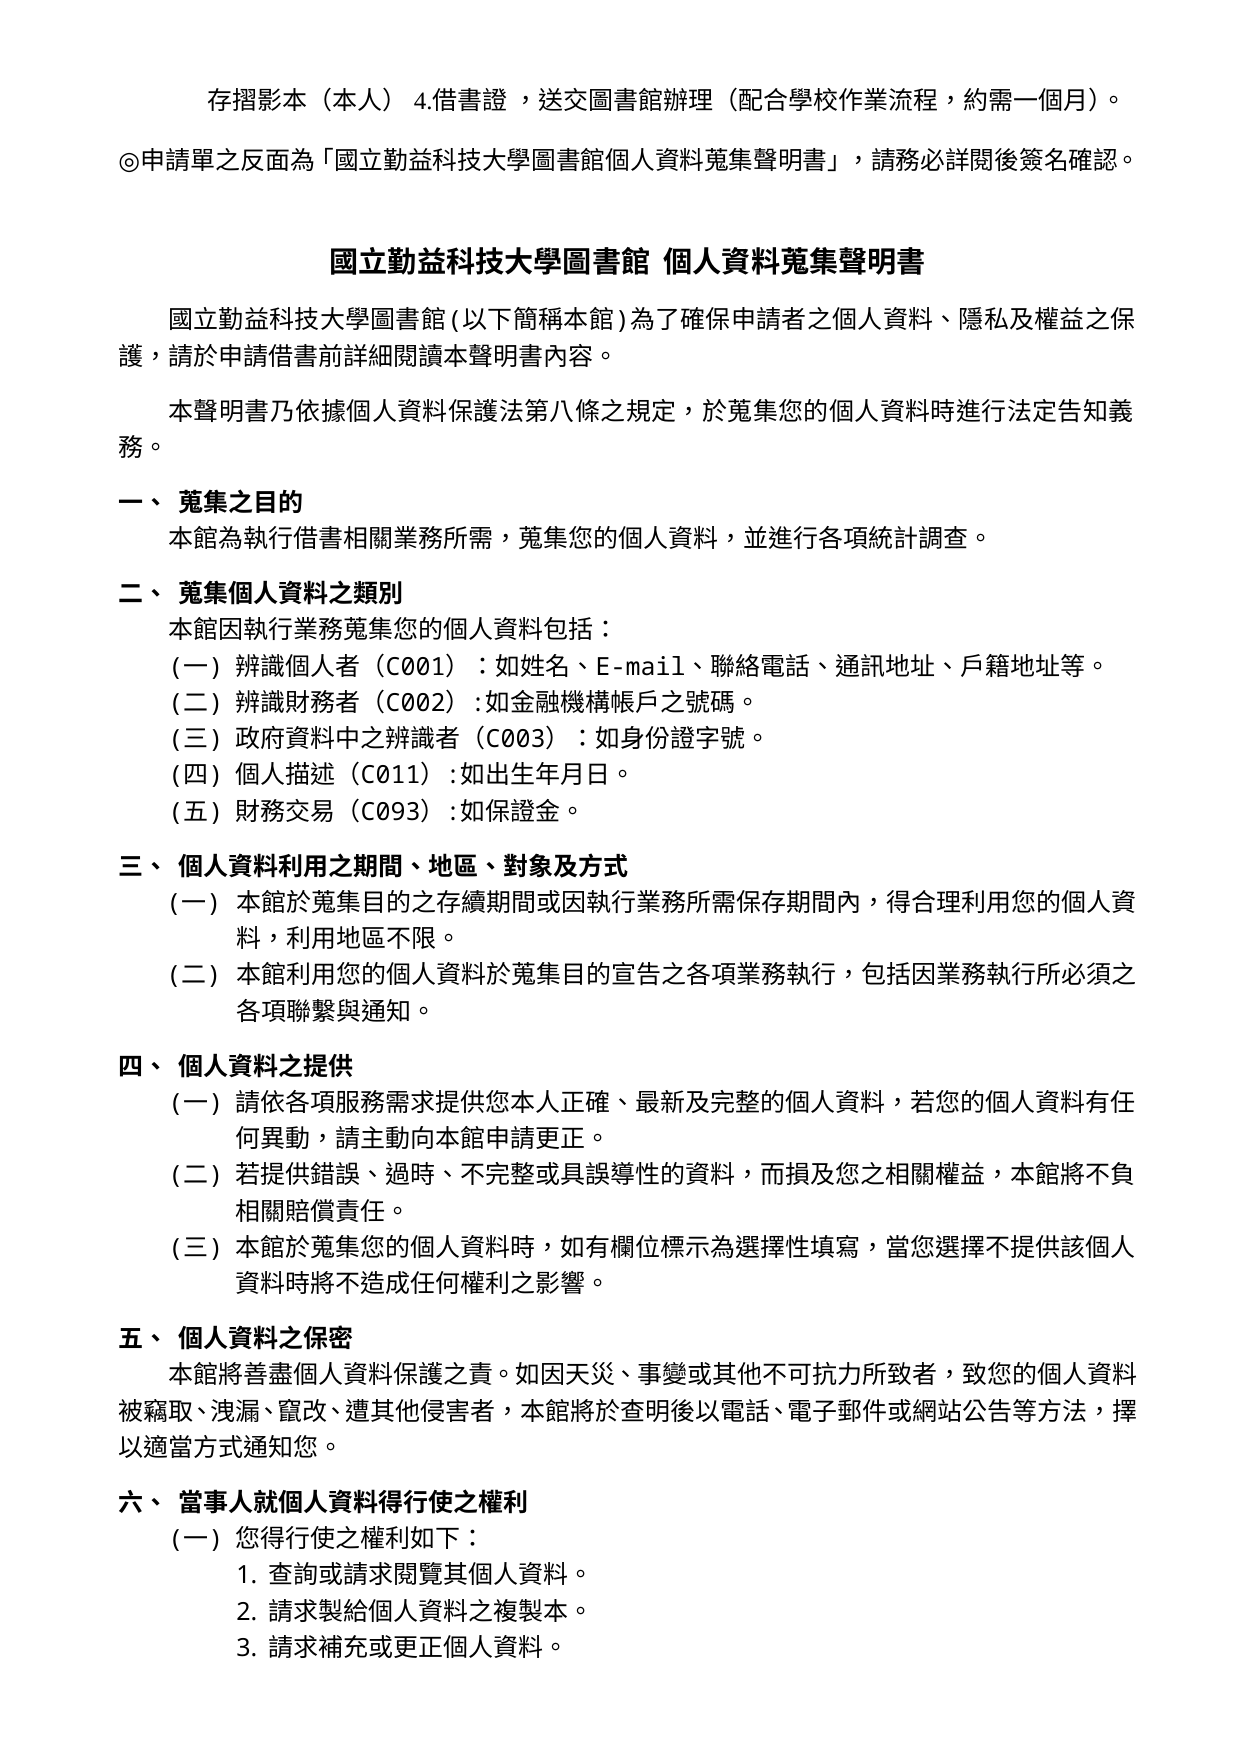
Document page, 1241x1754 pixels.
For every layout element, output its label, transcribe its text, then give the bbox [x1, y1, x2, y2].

list 蒐集之目的 [118, 482, 1137, 518]
list 本館於蒐集目的之存續期間或因執行業務所需保存期間內，得合理利用您的個人資料，利用地區不限。 [166, 882, 1137, 955]
list 請求製給個人資料之複製本。 [236, 1591, 1137, 1627]
list 政府資料中之辨識者（C003）：如身份證字號。 [168, 718, 1137, 755]
list 當事人就個人資料得行使之權利 [118, 1482, 1137, 1518]
text 國立勤益科技大學圖書館(以下簡稱本館)為了確保申請者之個人資料、隱私及權益之保護，請於申請借書前詳細閱讀本聲明書內容。 [118, 300, 1137, 372]
list 個人資料之提供 [118, 1046, 1137, 1082]
list 查詢或請求閱覽其個人資料。 [236, 1555, 1137, 1591]
list 辨識財務者（C002）:如金融機構帳戶之號碼。 [168, 682, 1137, 718]
list 存摺影本（本人） 4.借書證 ，送交圖書館辦理（配合學校作業流程，約需一個月）。 [118, 80, 1137, 117]
text 本館將善盡個人資料保護之責。如因天災、事變或其他不可抗力所致者，致您的個人資料被竊取、洩漏、竄改、遭其他侵害者，本館將於查明後以電話、電子郵件或網站公告等方法，擇以適當方式通知您。 [118, 1355, 1137, 1463]
text 本聲明書乃依據個人資料保護法第八條之規定，於蒐集您的個人資料時進行法定告知義務。 [118, 391, 1137, 463]
text 本館為執行借書相關業務所需，蒐集您的個人資料，並進行各項統計調查。 [118, 518, 1137, 555]
text 本館因執行業務蒐集您的個人資料包括： [118, 610, 1137, 646]
list 個人資料利用之期間、地區、對象及方式 [118, 846, 1137, 882]
text 國立勤益科技大學圖書館 個人資料蒐集聲明書 [118, 239, 1137, 281]
text ◎申請單之反面為「國立勤益科技大學圖書館個人資料蒐集聲明書」，請務必詳閱後簽名確認。 [118, 141, 1137, 177]
list 財務交易（C093）:如保證金。 [168, 791, 1137, 827]
list 請求補充或更正個人資料。 [236, 1627, 1137, 1663]
list 蒐集個人資料之類別 [118, 573, 1137, 610]
list 個人資料之保密 [118, 1318, 1137, 1355]
list 本館利用您的個人資料於蒐集目的宣告之各項業務執行，包括因業務執行所必須之各項聯繫與通知。 [166, 955, 1137, 1027]
list 辨識個人者（C001）：如姓名、E-mail、聯絡電話、通訊地址、戶籍地址等。 [168, 646, 1137, 682]
list 若提供錯誤、過時、不完整或具誤導性的資料，而損及您之相關權益，本館將不負相關賠償責任。 [168, 1155, 1137, 1227]
list 請依各項服務需求提供您本人正確、最新及完整的個人資料，若您的個人資料有任何異動，請主動向本館申請更正。 [168, 1082, 1137, 1155]
list 本館於蒐集您的個人資料時，如有欄位標示為選擇性填寫，當您選擇不提供該個人資料時將不造成任何權利之影響。 [168, 1227, 1137, 1300]
list 您得行使之權利如下： [168, 1518, 1137, 1555]
list 個人描述（C011）:如出生年月日。 [168, 755, 1137, 791]
